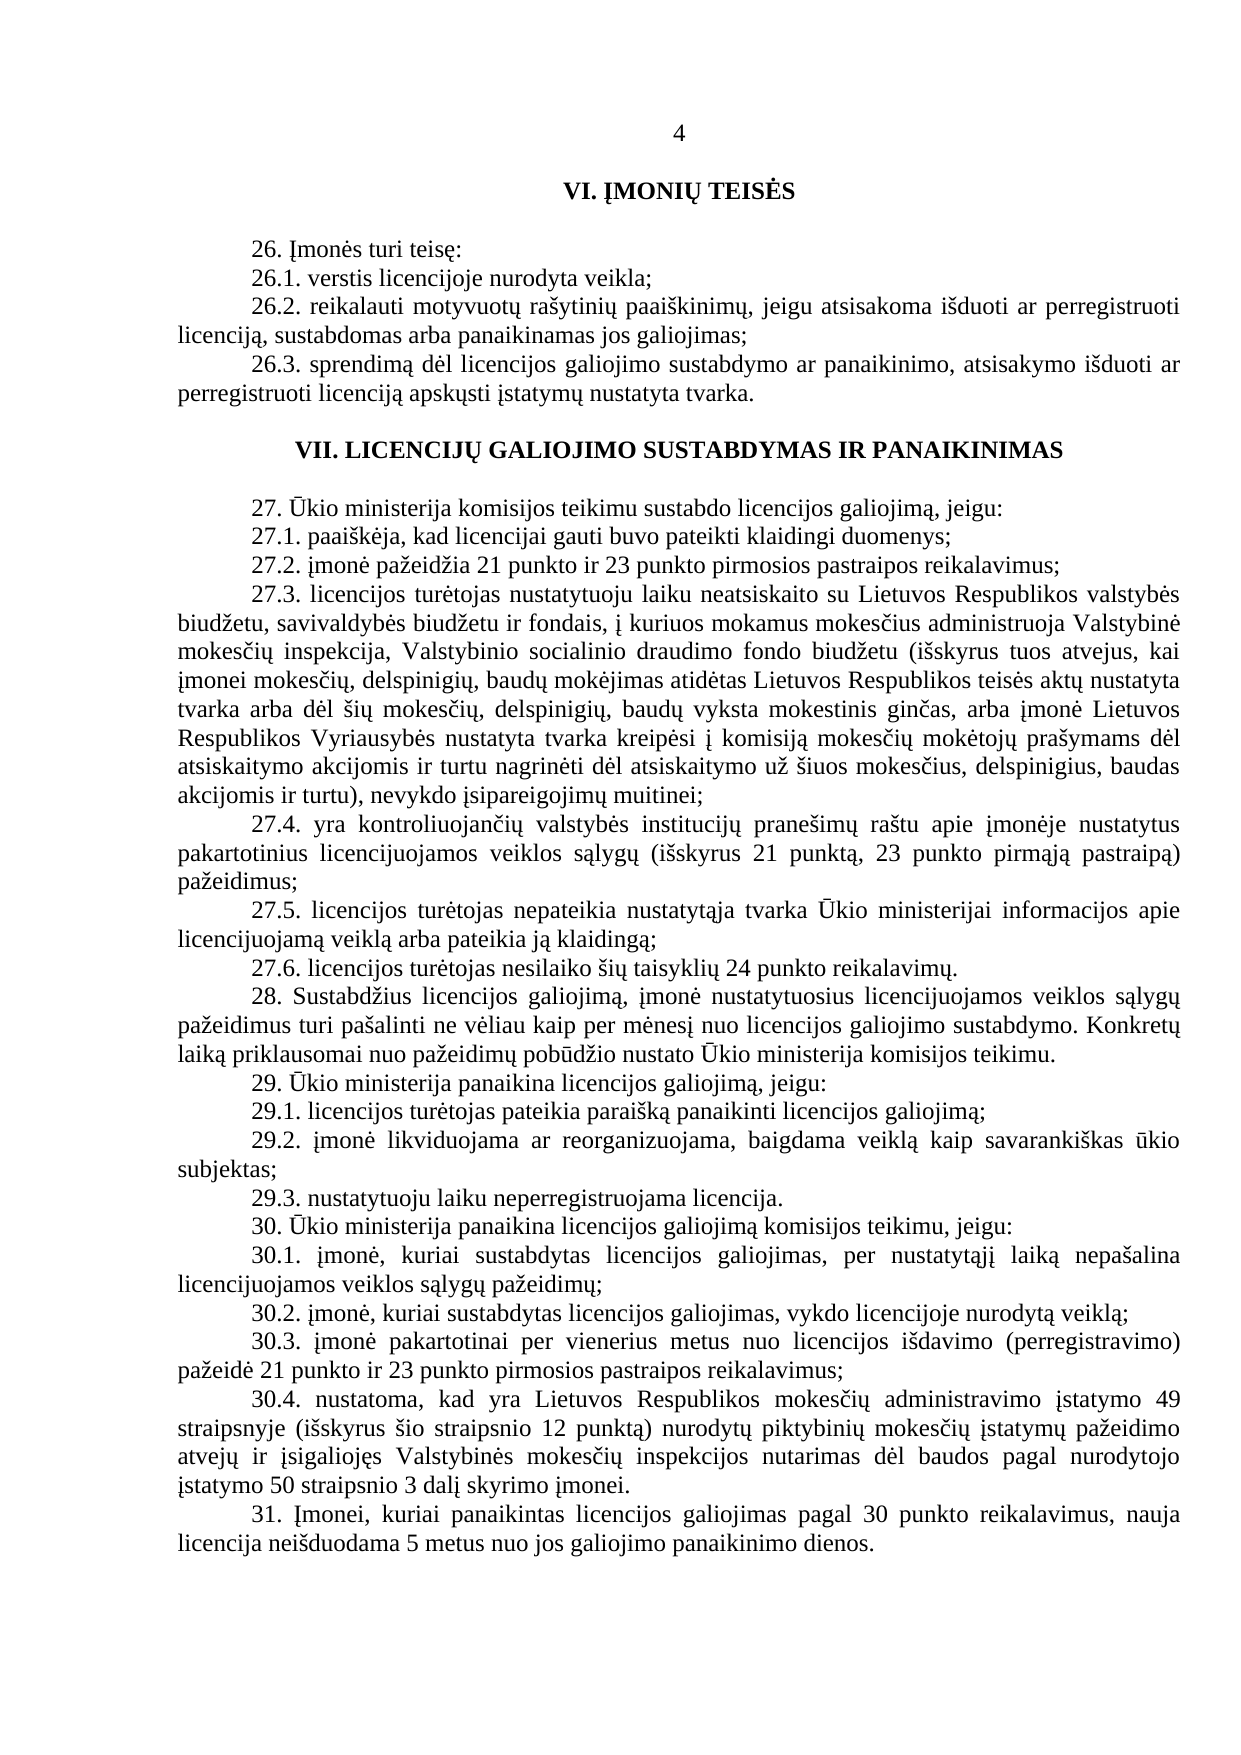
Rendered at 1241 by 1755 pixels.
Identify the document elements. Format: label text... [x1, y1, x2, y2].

text VII. Licencijų galiojimo sustabdymas ir panaikinimas [177, 435, 1181, 464]
text 30.4. nustatoma, kad yra Lietuvos Respublikos mokesčių administravimo įstatymo 49 straipsnyje (išskyrus šio straipsnio 12 punktą) nurodytų piktybinių mokesčių įstatymų pažeidimo atvejų ir įsigaliojęs Valstybinės mokesčių inspekcijos nutarimas dėl baudos pagal nurodytojo įstatymo 50 straipsnio 3 dalį skyrimo įmonei. [177, 1384, 1181, 1499]
text 26.3. sprendimą dėl licencijos galiojimo sustabdymo ar panaikinimo, atsisakymo išduoti ar perregistruoti licenciją apskųsti įstatymų nustatyta tvarka. [177, 349, 1181, 406]
text 27.5. licencijos turėtojas nepateikia nustatytąja tvarka Ūkio ministerijai informacijos apie licencijuojamą veiklą arba pateikia ją klaidingą; [177, 895, 1181, 953]
text 29.1. licencijos turėtojas pateikia paraišką panaikinti licencijos galiojimą; [177, 1096, 1181, 1125]
text 26. Įmonės turi teisę: [177, 234, 1181, 263]
text 27.1. paaiškėja, kad licencijai gauti buvo pateikti klaidingi duomenys; [177, 521, 1181, 550]
text 26.2. reikalauti motyvuotų rašytinių paaiškinimų, jeigu atsisakoma išduoti ar perregistruoti licenciją, sustabdomas arba panaikinamas jos galiojimas; [177, 291, 1181, 349]
text 29. Ūkio ministerija panaikina licencijos galiojimą, jeigu: [177, 1068, 1181, 1096]
text 30.2. įmonė, kuriai sustabdytas licencijos galiojimas, vykdo licencijoje nurodytą veiklą; [177, 1298, 1181, 1326]
text 29.3. nustatytuoju laiku neperregistruojama licencija. [177, 1183, 1181, 1211]
text 27.6. licencijos turėtojas nesilaiko šių taisyklių 24 punkto reikalavimų. [177, 953, 1181, 981]
text 28. Sustabdžius licencijos galiojimą, įmonė nustatytuosius licencijuojamos veiklos sąlygų pažeidimus turi pašalinti ne vėliau kaip per mėnesį nuo licencijos galiojimo sustabdymo. Konkretų laiką priklausomai nuo pažeidimų pobūdžio nustato Ūkio ministerija komisijos teikimu. [177, 981, 1181, 1068]
text VI. Įmonių teisės [177, 176, 1181, 205]
text 30. Ūkio ministerija panaikina licencijos galiojimą komisijos teikimu, jeigu: [177, 1211, 1181, 1240]
text 27.2. įmonė pažeidžia 21 punkto ir 23 punkto pirmosios pastraipos reikalavimus; [177, 550, 1181, 579]
text 31. Įmonei, kuriai panaikintas licencijos galiojimas pagal 30 punkto reikalavimus, nauja licencija neišduodama 5 metus nuo jos galiojimo panaikinimo dienos. [177, 1499, 1181, 1556]
text 30.1. įmonė, kuriai sustabdytas licencijos galiojimas, per nustatytąjį laiką nepašalina licencijuojamos veiklos sąlygų pažeidimų; [177, 1240, 1181, 1298]
text 27.4. yra kontroliuojančių valstybės institucijų pranešimų raštu apie įmonėje nustatytus pakartotinius licencijuojamos veiklos sąlygų (išskyrus 21 punktą, 23 punkto pirmąją pastraipą) pažeidimus; [177, 809, 1181, 895]
text 27.3. licencijos turėtojas nustatytuoju laiku neatsiskaito su Lietuvos Respublikos valstybės biudžetu, savivaldybės biudžetu ir fondais, į kuriuos mokamus mokesčius administruoja Valstybinė mokesčių inspekcija, Valstybinio socialinio draudimo fondo biudžetu (išskyrus tuos atvejus, kai įmonei mokesčių, delspinigių, baudų mokėjimas atidėtas Lietuvos Respublikos teisės aktų nustatyta tvarka arba dėl šių mokesčių, delspinigių, baudų vyksta mokestinis ginčas, arba įmonė Lietuvos Respublikos Vyriausybės nustatyta tvarka kreipėsi į komisiją mokesčių mokėtojų prašymams dėl atsiskaitymo akcijomis ir turtu nagrinėti dėl atsiskaitymo už šiuos mokesčius, delspinigius, baudas akcijomis ir turtu), nevykdo įsipareigojimų muitinei; [177, 579, 1181, 809]
text 30.3. įmonė pakartotinai per vienerius metus nuo licencijos išdavimo (perregistravimo) pažeidė 21 punkto ir 23 punkto pirmosios pastraipos reikalavimus; [177, 1326, 1181, 1384]
text 29.2. įmonė likviduojama ar reorganizuojama, baigdama veiklą kaip savarankiškas ūkio subjektas; [177, 1125, 1181, 1183]
text 26.1. verstis licencijoje nurodyta veikla; [177, 263, 1181, 291]
text 27. Ūkio ministerija komisijos teikimu sustabdo licencijos galiojimą, jeigu: [177, 493, 1181, 521]
